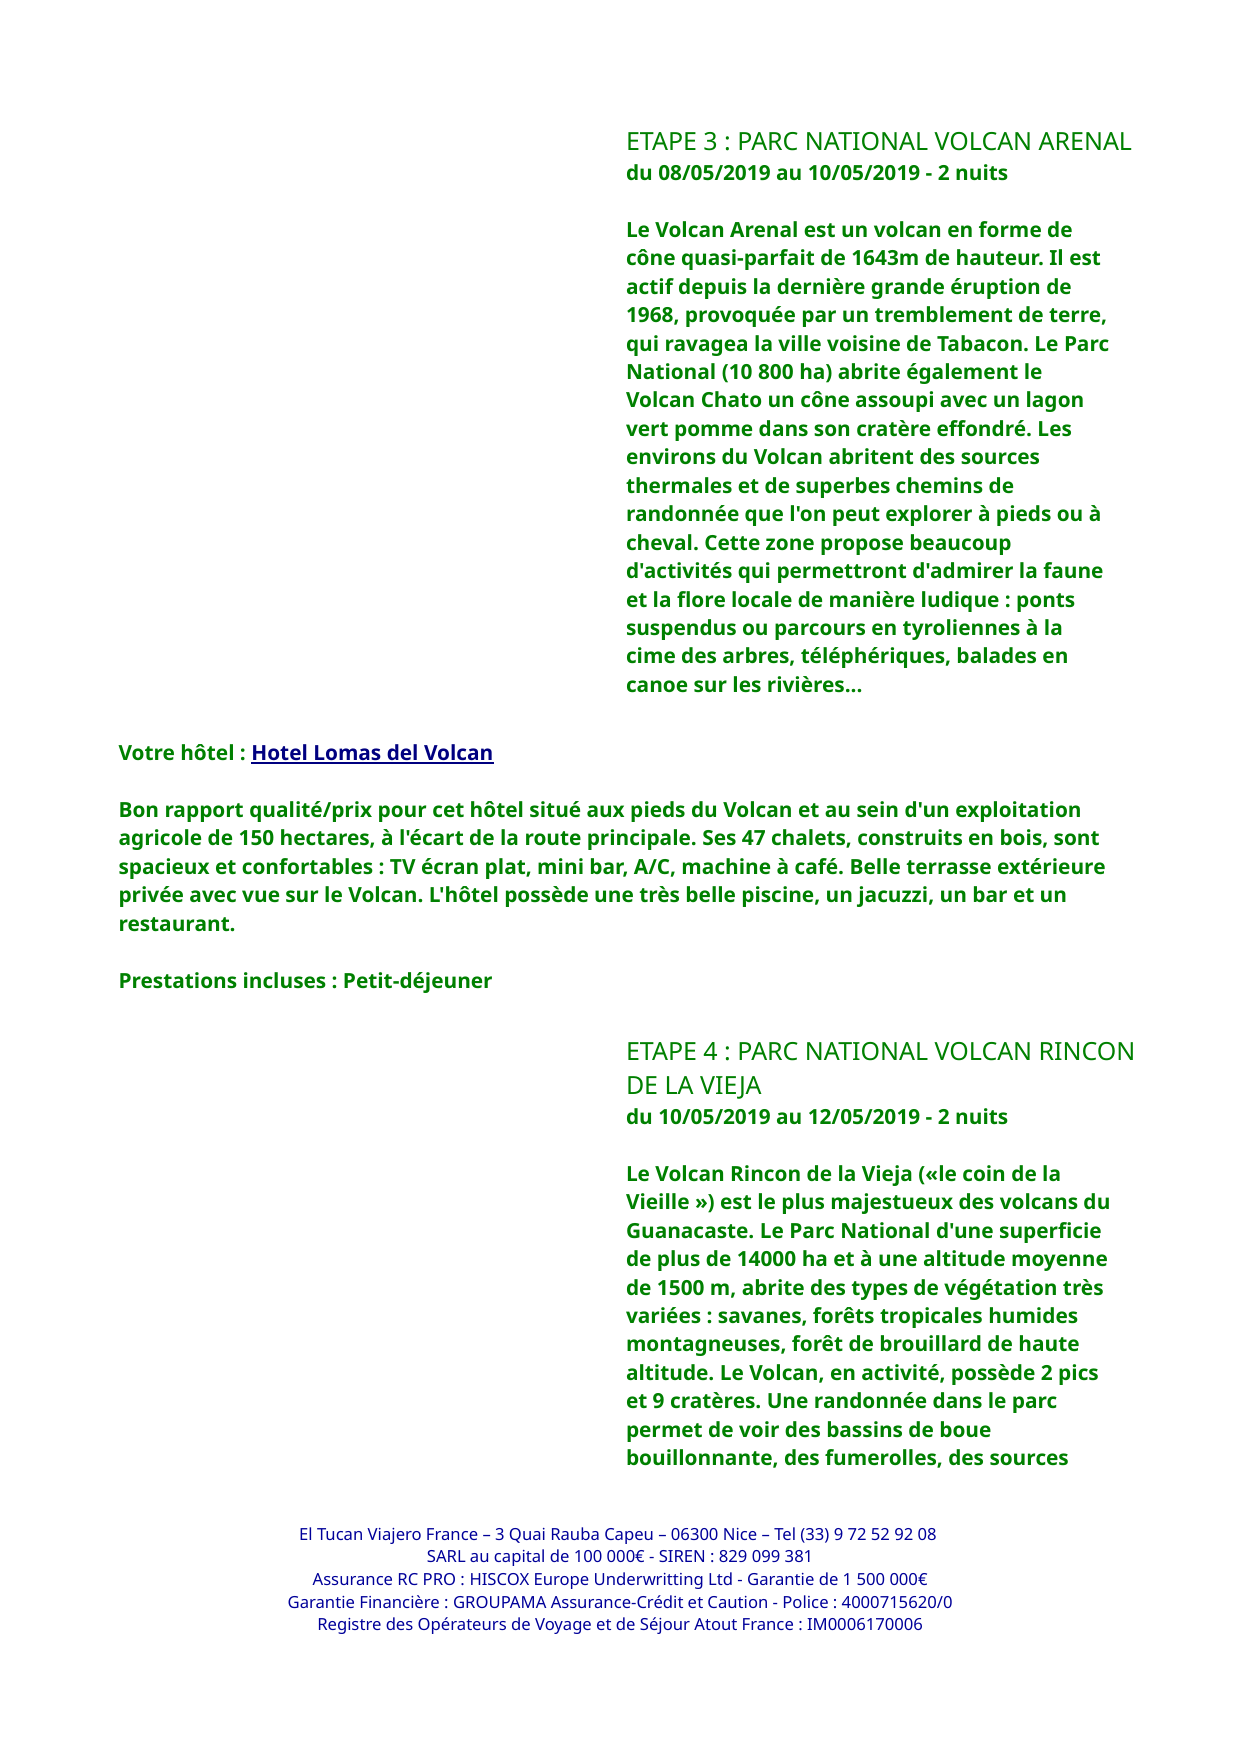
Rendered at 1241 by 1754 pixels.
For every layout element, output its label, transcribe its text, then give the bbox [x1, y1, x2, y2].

table_header ETAPE 3 : PARC NATIONAL VOLCAN ARENAL du 08/05/2019 au 10/05/2019 - 2 nuits Le Volcan Arenal est un volcan en forme de cône quasi-parfait de 1643m de hauteur. Il est actif depuis la dernière grande éruption de 1968, provoquée par un tremblement de terre, qui ravagea la ville voisine de Tabacon. Le Parc National (10 800 ha) abrite également le Volcan Chato un cône assoupi avec un lagon vert pomme dans son cratère effondré. Les environs du Volcan abritent des sources thermales et de superbes chemins de randonnée que l'on peut explorer à pieds ou à cheval. Cette zone propose beaucoup d'activités qui permettront d'admirer la faune et la flore locale de manière ludique : ponts suspendus ou parcours en tyroliennes à la cime des arbres, téléphériques, balades en canoe sur les rivières... [620, 118, 1122, 704]
table_header [118, 118, 620, 704]
text Prestations incluses : Petit-déjeuner [118, 966, 1122, 994]
table_header ETAPE 4 : PARC NATIONAL VOLCAN RINCON DE LA VIEJA du 10/05/2019 au 12/05/2019 - 2 nuits Le Volcan Rincon de la Vieja («le coin de la Vieille ») est le plus majestueux des volcans du Guanacaste. Le Parc National d'une superficie de plus de 14000 ha et à une altitude moyenne de 1500 m, abrite des types de végétation très variées : savanes, forêts tropicales humides montagneuses, forêt de brouillard de haute altitude. Le Volcan, en activité, possède 2 pics et 9 cratères. Une randonnée dans le parc permet de voir des bassins de boue bouillonnante, des fumerolles, des sources d'eaux chaudes et de superbes cascades. Les flans occidentaux inférieurs du volcan sont occupés par d'immenses ranches en activité qui propose hébergement, randonnées à cheval et sources thermales. [620, 1028, 1122, 1477]
text Votre hôtel : Hotel Lomas del Volcan [118, 738, 1122, 767]
table_header [118, 1028, 620, 1477]
text Bon rapport qualité/prix pour cet hôtel situé aux pieds du Volcan et au sein d'un exploitation agricole de 150 hectares, à l'écart de la route principale. Ses 47 chalets, construits en bois, sont spacieux et confortables : TV écran plat, mini bar, A/C, machine à café. Belle terrasse extérieure privée avec vue sur le Volcan. L'hôtel possède une très belle piscine, un jacuzzi, un bar et un restaurant. [118, 795, 1122, 937]
